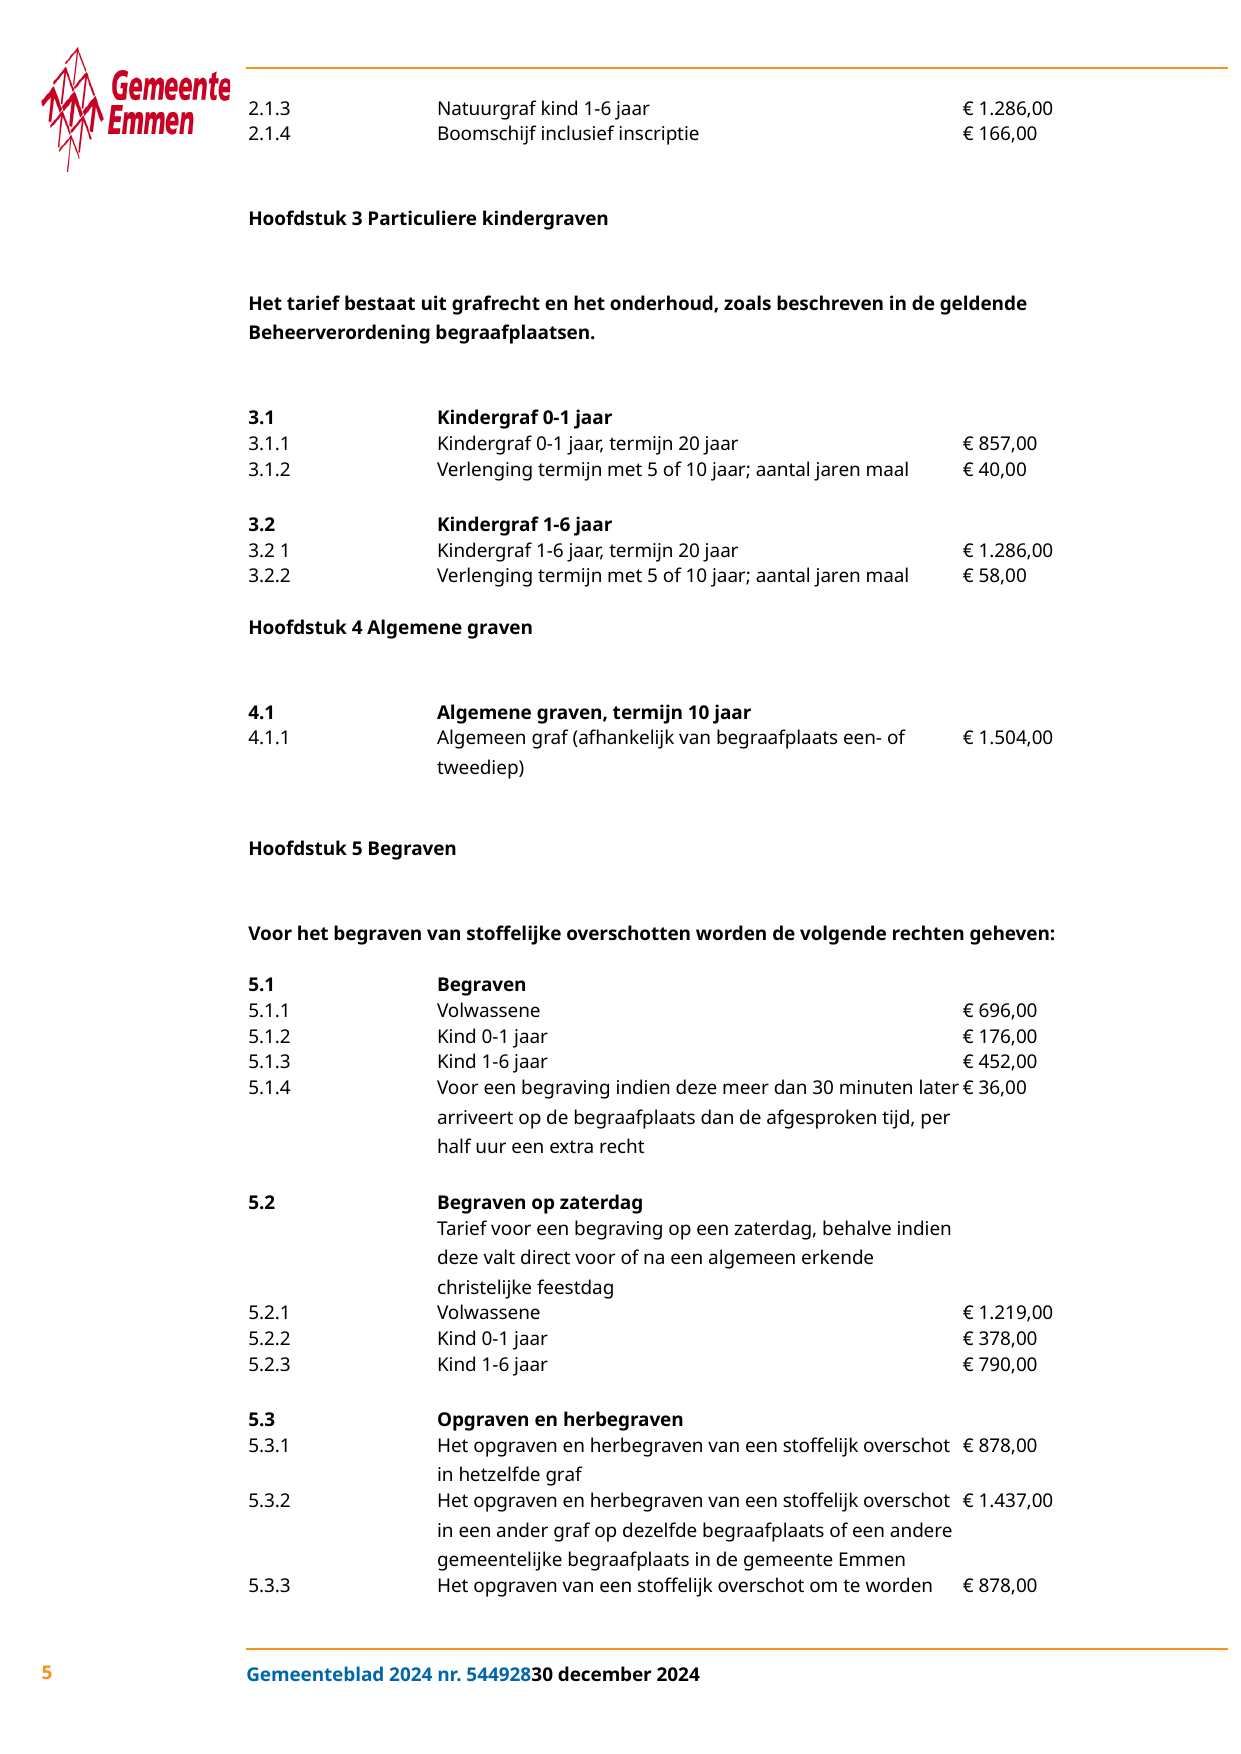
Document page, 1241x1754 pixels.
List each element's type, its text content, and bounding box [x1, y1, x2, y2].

table_cell Kindergraf 1-6 jaar, termijn 20 jaar [437, 537, 963, 562]
table_cell [437, 780, 963, 835]
table_cell Kindergraf 0-1 jaar, termijn 20 jaar [437, 430, 963, 456]
table_cell € 1.437,00 [963, 1488, 1152, 1572]
table_cell Voor een begraving indien deze meer dan 30 minuten later arriveert op de begraafplaats dan de afgesproken tijd, per half uur een extra recht [437, 1075, 963, 1189]
table_cell Begraven [437, 972, 963, 997]
table_header [963, 205, 1152, 290]
table_cell [963, 699, 1152, 724]
table_cell [963, 588, 1152, 614]
table_cell 5.1.3 [248, 1049, 437, 1074]
table_cell 5.3 [248, 1406, 437, 1432]
table_cell € 166,00 [963, 121, 1152, 146]
table_cell € 1.286,00 [963, 95, 1152, 121]
table_cell 5.1.1 [248, 997, 437, 1023]
table_cell 5.3.3 [248, 1572, 437, 1598]
table_cell 3.1 [248, 404, 437, 430]
table_cell Kind 1-6 jaar [437, 1049, 963, 1074]
table_cell [963, 1406, 1152, 1432]
table_cell € 878,00 [963, 1572, 1152, 1598]
table_cell Verlenging termijn met 5 of 10 jaar; aantal jaren maal [437, 563, 963, 588]
table_cell € 58,00 [963, 563, 1152, 588]
table_cell € 878,00 [963, 1432, 1152, 1487]
table_cell [437, 146, 963, 202]
table_cell Begraven op zaterdag [437, 1189, 963, 1215]
table_cell [248, 588, 437, 614]
table_cell Het opgraven en herbegraven van een stoffelijk overschot in een ander graf op dezelfde begraafplaats of een andere gemeentelijke begraafplaats in de gemeente Emmen [437, 1488, 963, 1572]
table_cell € 1.286,00 [963, 537, 1152, 562]
table_cell € 176,00 [963, 1023, 1152, 1049]
table_cell 5.1.2 [248, 1023, 437, 1049]
table_cell [248, 146, 437, 202]
table_cell Hoofdstuk 5 Begraven [248, 835, 963, 920]
table_cell Het tarief bestaat uit grafrecht en het onderhoud, zoals beschreven in de geldende Beheerverordening begraafplaatsen. [248, 290, 1152, 404]
table_cell 4.1 [248, 699, 437, 724]
table_cell [248, 1215, 437, 1299]
table_cell € 36,00 [963, 1075, 1152, 1189]
table_cell [963, 835, 1152, 920]
table_cell Tarief voor een begraving op een zaterdag, behalve indien deze valt direct voor of na een algemeen erkende christelijke feestdag [437, 1215, 963, 1299]
table_cell Het opgraven en herbegraven van een stoffelijk overschot in hetzelfde graf [437, 1432, 963, 1487]
table_cell Kindergraf 0-1 jaar [437, 404, 963, 430]
table_cell 5.3.1 [248, 1432, 437, 1487]
table_cell € 1.504,00 [963, 725, 1152, 780]
table_cell € 452,00 [963, 1049, 1152, 1074]
table_cell [963, 614, 1152, 699]
table_header Hoofdstuk 3 Particuliere kindergraven [248, 205, 963, 290]
table_cell Kind 1-6 jaar [437, 1351, 963, 1406]
table_cell Volwassene [437, 1300, 963, 1325]
table_cell 3.2 1 [248, 537, 437, 562]
table_cell 2.1.4 [248, 121, 437, 146]
table_cell [248, 780, 437, 835]
table_cell 5.1 [248, 972, 437, 997]
table_cell Volwassene [437, 997, 963, 1023]
table_cell [437, 588, 963, 614]
table_cell [963, 146, 1152, 202]
table_cell [963, 511, 1152, 537]
table_cell Het opgraven van een stoffelijk overschot om te worden [437, 1572, 963, 1598]
table_cell 5.3.2 [248, 1488, 437, 1572]
table_cell [963, 972, 1152, 997]
table_cell 3.1.1 [248, 430, 437, 456]
table_cell Boomschijf inclusief inscriptie [437, 121, 963, 146]
table_cell Kind 0-1 jaar [437, 1023, 963, 1049]
table_cell € 40,00 [963, 456, 1152, 511]
table_cell Algemene graven, termijn 10 jaar [437, 699, 963, 724]
table_cell [963, 780, 1152, 835]
table_cell Natuurgraf kind 1-6 jaar [437, 95, 963, 121]
table_cell 4.1.1 [248, 725, 437, 780]
table_cell 5.2.2 [248, 1325, 437, 1351]
table_cell [963, 1189, 1152, 1215]
table_cell 3.2.2 [248, 563, 437, 588]
table_cell [963, 1215, 1152, 1299]
table_cell [248, 946, 1152, 972]
table_cell 3.1.2 [248, 456, 437, 511]
table_cell € 857,00 [963, 430, 1152, 456]
table_cell 5.2.3 [248, 1351, 437, 1406]
table_cell [963, 404, 1152, 430]
table_cell Verlenging termijn met 5 of 10 jaar; aantal jaren maal [437, 456, 963, 511]
table_cell Hoofdstuk 4 Algemene graven [248, 614, 963, 699]
table_cell Opgraven en herbegraven [437, 1406, 963, 1432]
table_cell € 790,00 [963, 1351, 1152, 1406]
table_cell € 1.219,00 [963, 1300, 1152, 1325]
table_cell € 696,00 [963, 997, 1152, 1023]
table_cell Kindergraf 1-6 jaar [437, 511, 963, 537]
table_cell 5.1.4 [248, 1075, 437, 1189]
table_cell Kind 0-1 jaar [437, 1325, 963, 1351]
picture [41, 47, 231, 172]
table_cell € 378,00 [963, 1325, 1152, 1351]
table_cell Voor het begraven van stoffelijke overschotten worden de volgende rechten geheven: [248, 920, 1152, 946]
table_cell Algemeen graf (afhankelijk van begraafplaats een- of tweediep) [437, 725, 963, 780]
table_cell 3.2 [248, 511, 437, 537]
table_cell 2.1.3 [248, 95, 437, 121]
table_cell 5.2 [248, 1189, 437, 1215]
table_cell 5.2.1 [248, 1300, 437, 1325]
